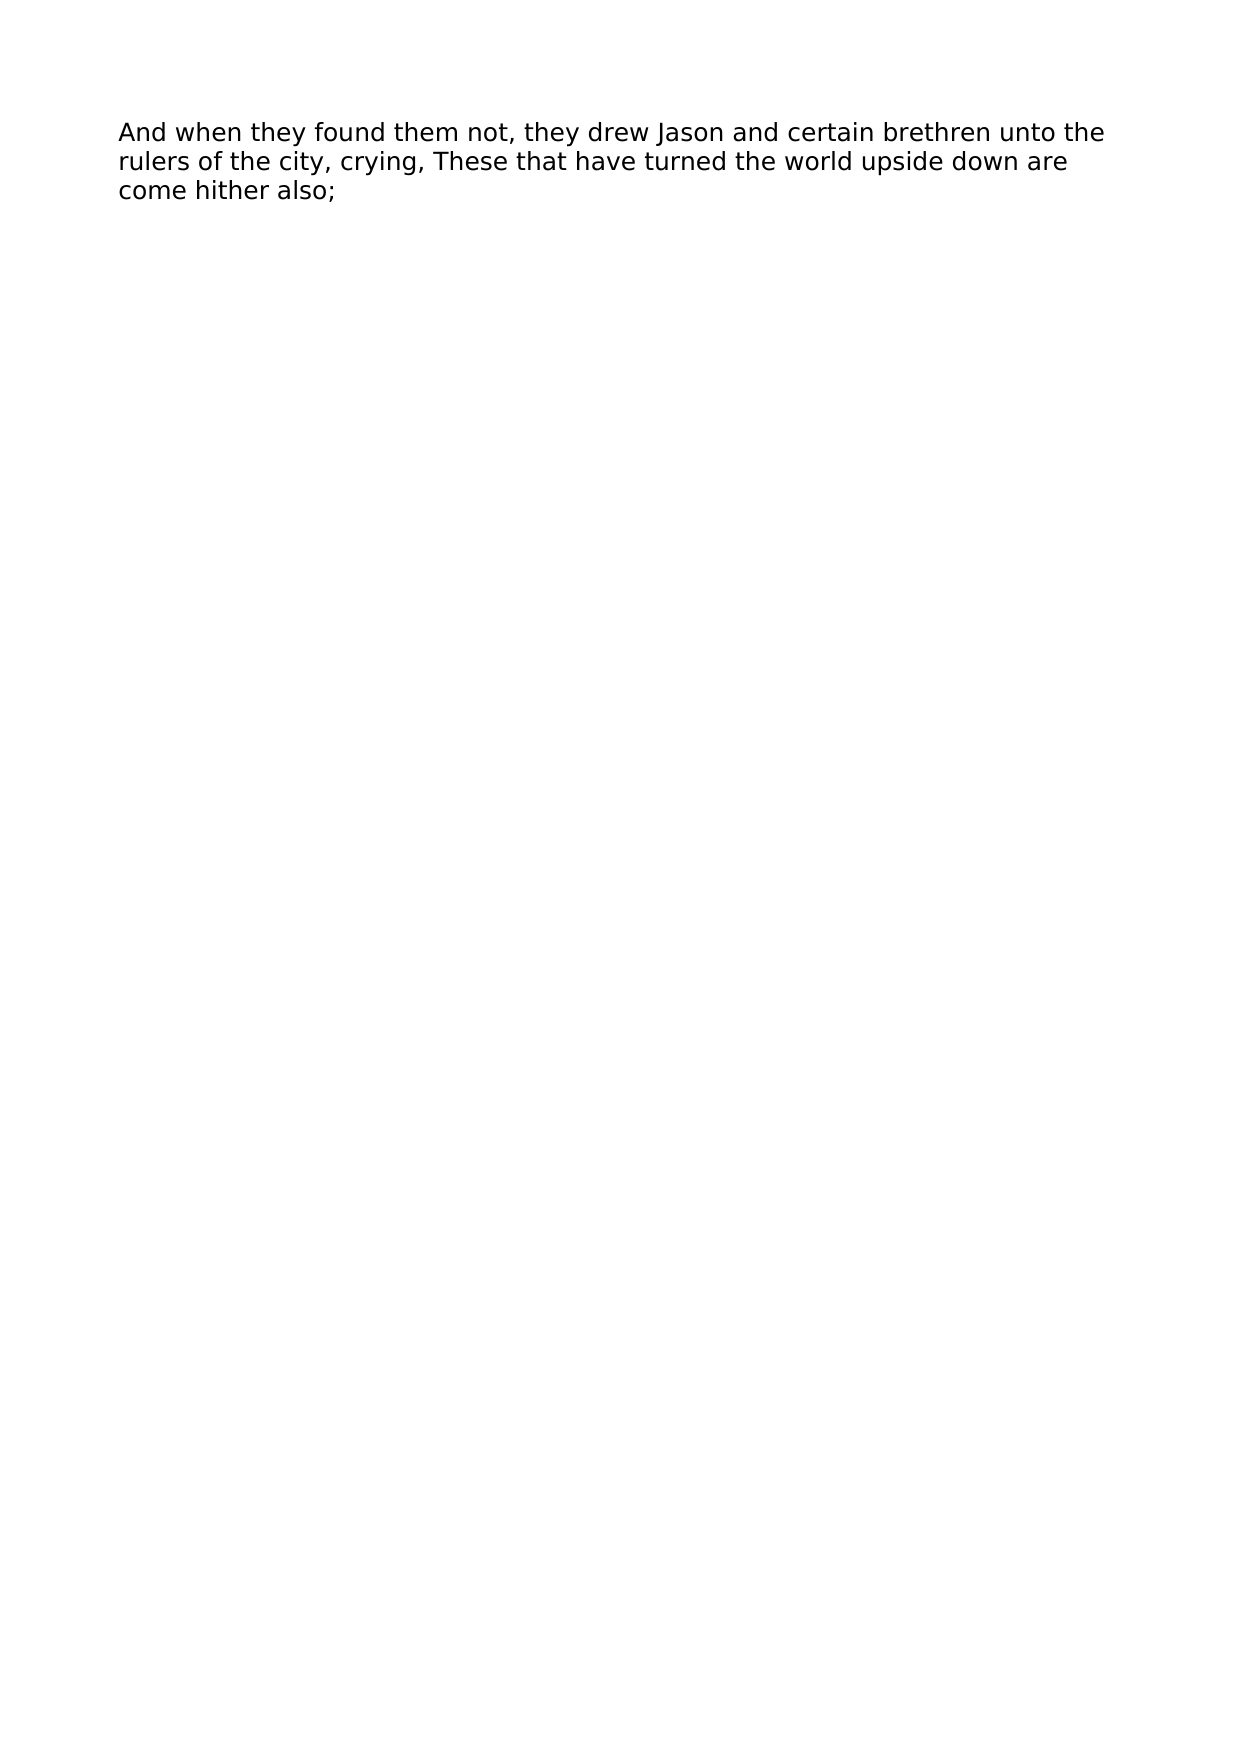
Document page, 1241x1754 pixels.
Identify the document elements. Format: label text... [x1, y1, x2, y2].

text And when they found them not, they drew Jason and certain brethren unto the rulers of the city, crying, These that have turned the world upside down are come hither also; [118, 118, 1122, 206]
